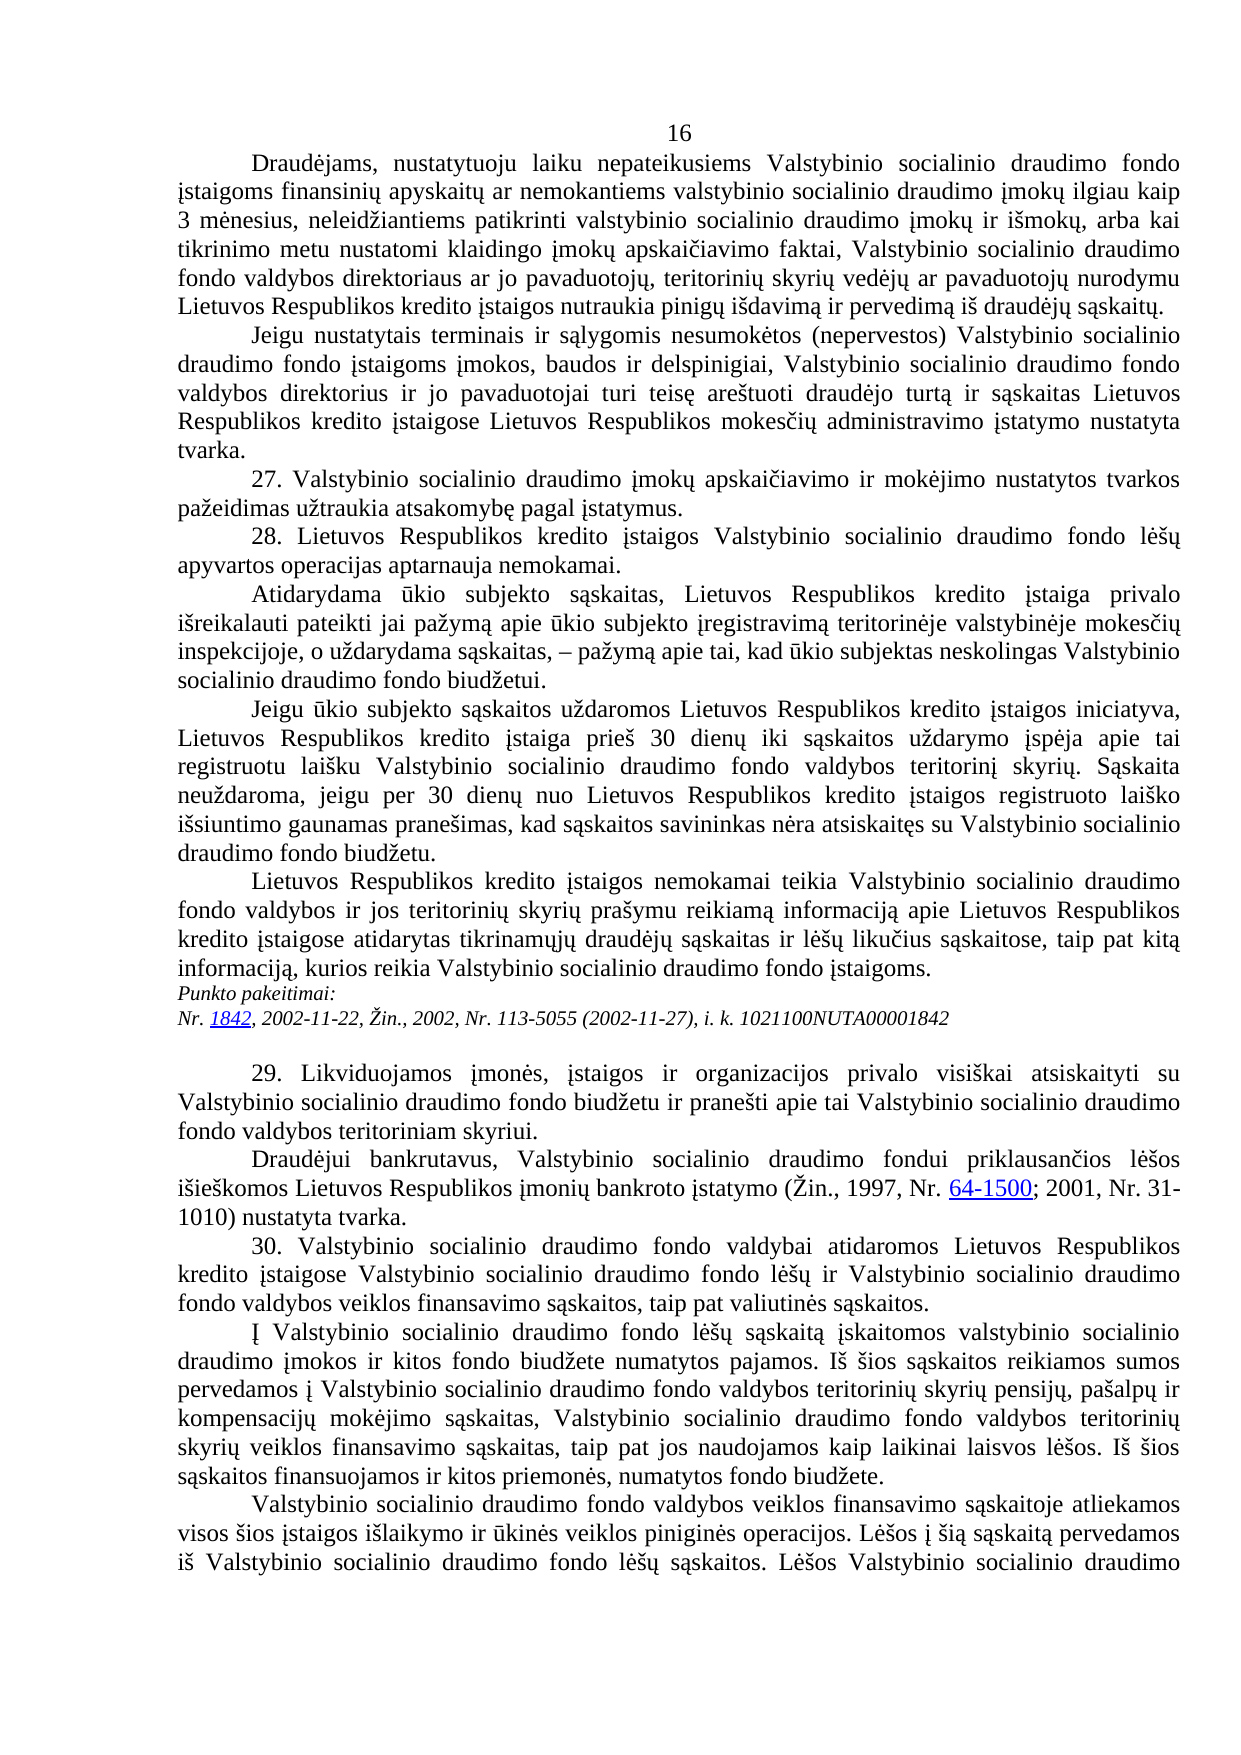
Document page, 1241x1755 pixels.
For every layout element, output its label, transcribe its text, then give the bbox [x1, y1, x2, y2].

text Lietuvos Respublikos kredito įstaigos nemokamai teikia Valstybinio socialinio draudimo fondo valdybos ir jos teritorinių skyrių prašymu reikiamą informaciją apie Lietuvos Respublikos kredito įstaigose atidarytas tikrinamųjų draudėjų sąskaitas ir lėšų likučius sąskaitose, taip pat kitą informaciją, kurios reikia Valstybinio socialinio draudimo fondo įstaigoms. [177, 866, 1181, 981]
text Atidarydama ūkio subjekto sąskaitas, Lietuvos Respublikos kredito įstaiga privalo išreikalauti pateikti jai pažymą apie ūkio subjekto įregistravimą teritorinėje valstybinėje mokesčių inspekcijoje, o uždarydama sąskaitas, – pažymą apie tai, kad ūkio subjektas neskolingas Valstybinio socialinio draudimo fondo biudžetui. [177, 579, 1181, 694]
text Į Valstybinio socialinio draudimo fondo lėšų sąskaitą įskaitomos valstybinio socialinio draudimo įmokos ir kitos fondo biudžete numatytos pajamos. Iš šios sąskaitos reikiamos sumos pervedamos į Valstybinio socialinio draudimo fondo valdybos teritorinių skyrių pensijų, pašalpų ir kompensacijų mokėjimo sąskaitas, Valstybinio socialinio draudimo fondo valdybos teritorinių skyrių veiklos finansavimo sąskaitas, taip pat jos naudojamos kaip laikinai laisvos lėšos. Iš šios sąskaitos finansuojamos ir kitos priemonės, numatytos fondo biudžete. [177, 1317, 1181, 1489]
text Jeigu ūkio subjekto sąskaitos uždaromos Lietuvos Respublikos kredito įstaigos iniciatyva, Lietuvos Respublikos kredito įstaiga prieš 30 dienų iki sąskaitos uždarymo įspėja apie tai registruotu laišku Valstybinio socialinio draudimo fondo valdybos teritorinį skyrių. Sąskaita neuždaroma, jeigu per 30 dienų nuo Lietuvos Respublikos kredito įstaigos registruoto laiško išsiuntimo gaunamas pranešimas, kad sąskaitos savininkas nėra atsiskaitęs su Valstybinio socialinio draudimo fondo biudžetu. [177, 694, 1181, 866]
text 28. Lietuvos Respublikos kredito įstaigos Valstybinio socialinio draudimo fondo lėšų apyvartos operacijas aptarnauja nemokamai. [177, 521, 1181, 579]
text Draudėjui bankrutavus, Valstybinio socialinio draudimo fondui priklausančios lėšos išieškomos Lietuvos Respublikos įmonių bankroto įstatymo (Žin., 1997, Nr. 64-1500; 2001, Nr. 31- 1010) nustatyta tvarka. [177, 1144, 1181, 1231]
text Draudėjams, nustatytuoju laiku nepateikusiems Valstybinio socialinio draudimo fondo įstaigoms finansinių apyskaitų ar nemokantiems valstybinio socialinio draudimo įmokų ilgiau kaip 3 mėnesius, neleidžiantiems patikrinti valstybinio socialinio draudimo įmokų ir išmokų, arba kai tikrinimo metu nustatomi klaidingo įmokų apskaičiavimo faktai, Valstybinio socialinio draudimo fondo valdybos direktoriaus ar jo pavaduotojų, teritorinių skyrių vedėjų ar pavaduotojų nurodymu Lietuvos Respublikos kredito įstaigos nutraukia pinigų išdavimą ir pervedimą iš draudėjų sąskaitų. [177, 148, 1181, 320]
text Valstybinio socialinio draudimo fondo valdybos veiklos finansavimo sąskaitoje atliekamos visos šios įstaigos išlaikymo ir ūkinės veiklos piniginės operacijos. Lėšos į šią sąskaitą pervedamos iš Valstybinio socialinio draudimo fondo lėšų sąskaitos. Lėšos Valstybinio socialinio draudimo [177, 1489, 1181, 1576]
text 27. Valstybinio socialinio draudimo įmokų apskaičiavimo ir mokėjimo nustatytos tvarkos pažeidimas užtraukia atsakomybę pagal įstatymus. [177, 464, 1181, 521]
text Nr. 1842, 2002-11-22, Žin., 2002, Nr. 113-5055 (2002-11-27), i. k. 1021100NUTA00001842 [177, 1005, 1181, 1029]
text 30. Valstybinio socialinio draudimo fondo valdybai atidaromos Lietuvos Respublikos kredito įstaigose Valstybinio socialinio draudimo fondo lėšų ir Valstybinio socialinio draudimo fondo valdybos veiklos finansavimo sąskaitos, taip pat valiutinės sąskaitos. [177, 1231, 1181, 1317]
text Punkto pakeitimai: [177, 981, 1181, 1005]
text 29. Likviduojamos įmonės, įstaigos ir organizacijos privalo visiškai atsiskaityti su Valstybinio socialinio draudimo fondo biudžetu ir pranešti apie tai Valstybinio socialinio draudimo fondo valdybos teritoriniam skyriui. [177, 1058, 1181, 1144]
text Jeigu nustatytais terminais ir sąlygomis nesumokėtos (nepervestos) Valstybinio socialinio draudimo fondo įstaigoms įmokos, baudos ir delspinigiai, Valstybinio socialinio draudimo fondo valdybos direktorius ir jo pavaduotojai turi teisę areštuoti draudėjo turtą ir sąskaitas Lietuvos Respublikos kredito įstaigose Lietuvos Respublikos mokesčių administravimo įstatymo nustatyta tvarka. [177, 320, 1181, 464]
